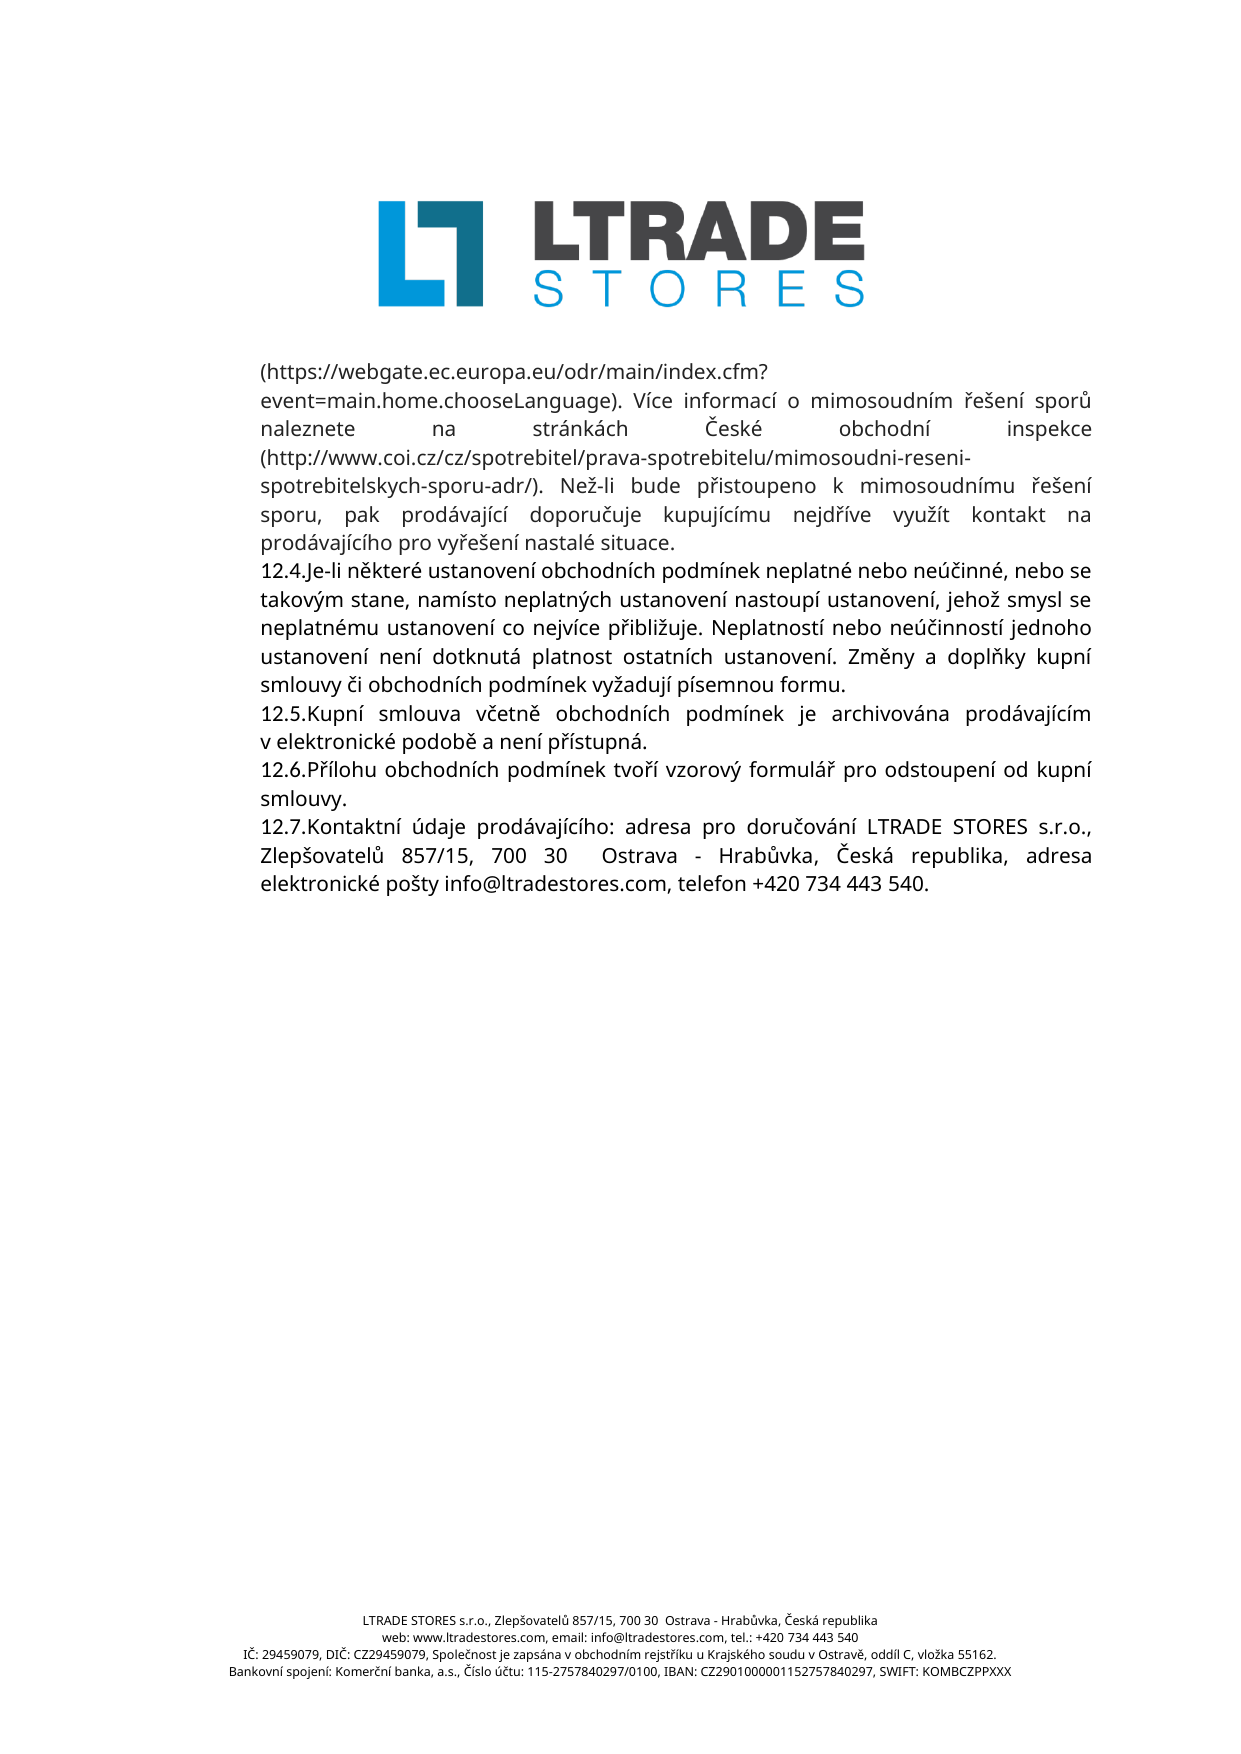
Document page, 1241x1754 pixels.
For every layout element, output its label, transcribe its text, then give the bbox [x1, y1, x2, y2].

list Je-li některé ustanovení obchodních podmínek neplatné nebo neúčinné, nebo se takovým stane, namísto neplatných ustanovení nastoupí ustanovení, jehož smysl se neplatnému ustanovení co nejvíce přibližuje. Neplatností nebo neúčinností jednoho ustanovení není dotknutá platnost ostatních ustanovení. Změny a doplňky kupní smlouvy či obchodních podmínek vyžadují písemnou formu. [148, 557, 1093, 699]
list Přílohu obchodních podmínek tvoří vzorový formulář pro odstoupení od kupní smlouvy. [148, 756, 1093, 812]
list (https://webgate.ec.europa.eu/odr/main/index.cfm?event=main.home.chooseLanguage). Více informací o mimosoudním řešení sporů naleznete na stránkách České obchodní inspekce (http://www.coi.cz/cz/spotrebitel/prava-spotrebitelu/mimosoudni-reseni-spotrebitelskych-sporu-adr/). Než-li bude přistoupeno k mimosoudnímu řešení sporu, pak prodávající doporučuje kupujícímu nejdříve využít kontakt na prodávajícího pro vyřešení nastalé situace. [148, 357, 1093, 557]
list Kontaktní údaje prodávajícího: adresa pro doručování LTRADE STORES s.r.o., Zlepšovatelů 857/15, 700 30 Ostrava - Hrabůvka, Česká republika, adresa elektronické pošty info@ltradestores.com, telefon +420 734 443 540. [148, 812, 1093, 898]
picture [308, 147, 932, 358]
list Kupní smlouva včetně obchodních podmínek je archivována prodávajícím v elektronické podobě a není přístupná. [148, 699, 1093, 756]
